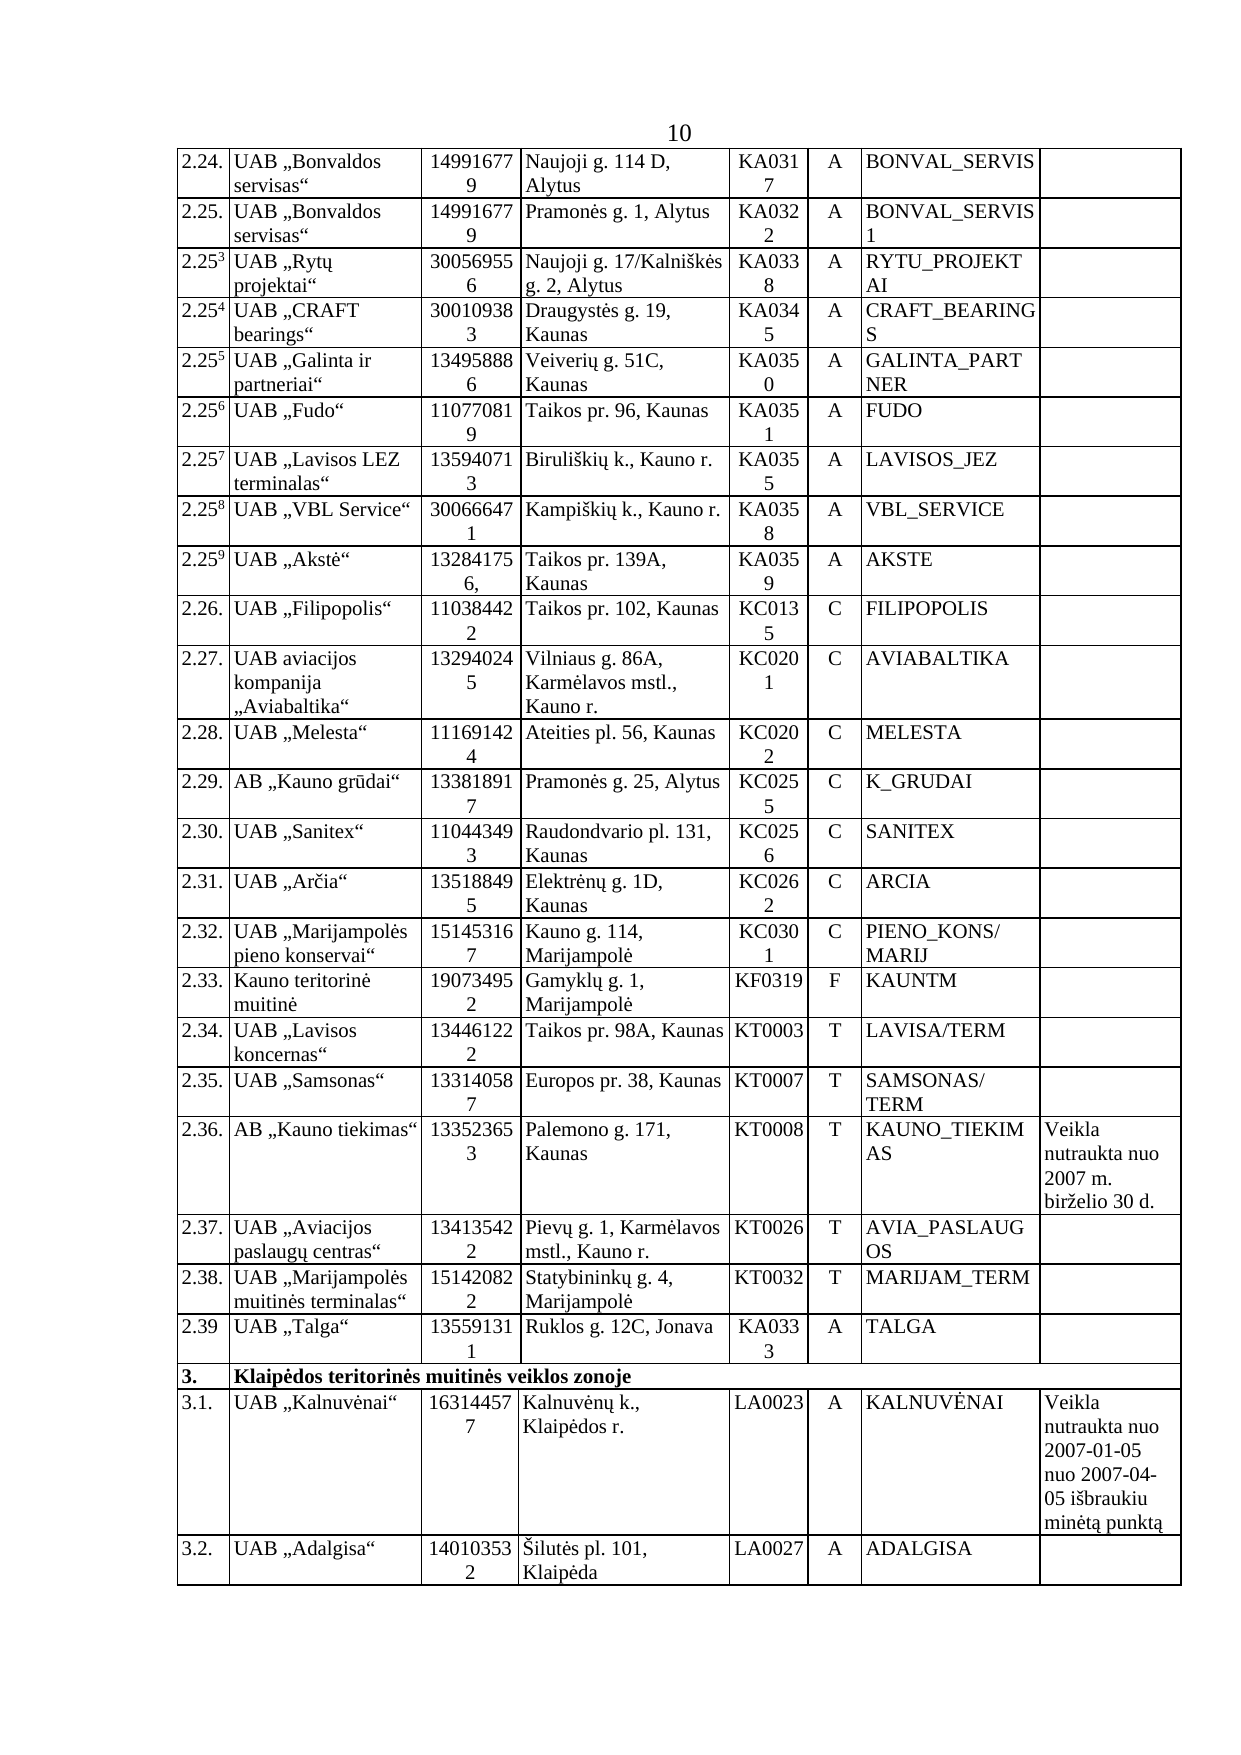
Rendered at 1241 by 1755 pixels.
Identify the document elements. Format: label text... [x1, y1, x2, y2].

table_cell KALNUVĖNAI [862, 1390, 1039, 1534]
table_cell Naujoji g. 17/Kalniškės g. 2, Alytus [522, 249, 729, 297]
table_cell FILIPOPOLIS [862, 596, 1039, 644]
table_cell KAUNTM [862, 968, 1039, 1016]
table_cell UAB „Melesta“ [230, 720, 421, 768]
table_cell UAB „Bonvaldos servisas“ [230, 199, 421, 247]
table_cell [1041, 497, 1180, 545]
table_cell 300569556 [422, 249, 520, 297]
table_cell UAB „Talga“ [230, 1315, 421, 1363]
table_cell UAB „Marijampolės muitinės terminalas“ [230, 1265, 421, 1313]
table_cell UAB „Filipopolis“ [230, 596, 421, 644]
table_cell [1041, 1215, 1180, 1263]
table_cell Ateities pl. 56, Kaunas [522, 720, 729, 768]
table_cell C [809, 869, 861, 917]
table_cell KC0262 [730, 869, 807, 917]
table_cell 2.24. [178, 149, 229, 197]
table_cell SANITEX [862, 819, 1039, 867]
table_cell 3.2. [178, 1536, 229, 1584]
table_cell 2.33. [178, 968, 229, 1016]
table_cell Kampiškių k., Kauno r. [522, 497, 729, 545]
table_cell A [809, 398, 861, 446]
table_cell C [809, 596, 861, 644]
table_cell 2.259 [178, 547, 229, 595]
table_cell [1041, 1536, 1180, 1584]
table_cell 2.29. [178, 770, 229, 818]
table_cell 3.1. [178, 1390, 229, 1534]
table_cell 2.38. [178, 1265, 229, 1313]
table_cell KA0351 [730, 398, 807, 446]
table_cell [1041, 149, 1180, 197]
table_cell C [809, 819, 861, 867]
table_cell Biruliškių k., Kauno r. [522, 447, 729, 495]
table_cell UAB „Kalnuvėnai“ [230, 1390, 421, 1534]
table_cell 132841756, [422, 547, 520, 595]
table_cell A [809, 199, 861, 247]
table_cell 2.257 [178, 447, 229, 495]
table_cell MELESTA [862, 720, 1039, 768]
table_cell KA0322 [730, 199, 807, 247]
table_cell Raudondvario pl. 131, Kaunas [522, 819, 729, 867]
table_cell [1041, 199, 1180, 247]
table_cell KC0202 [730, 720, 807, 768]
table_cell 2.26. [178, 596, 229, 644]
table_cell KA0350 [730, 348, 807, 396]
table_cell KAUNO_TIEKIMAS [862, 1117, 1039, 1213]
table_cell BONVAL_SERVIS [862, 149, 1039, 197]
table_cell LAVISOS_JEZ [862, 447, 1039, 495]
table_cell [1041, 348, 1180, 396]
table_cell 2.255 [178, 348, 229, 396]
table_cell [1041, 1265, 1180, 1313]
table_cell UAB „Bonvaldos servisas“ [230, 149, 421, 197]
table_cell KC0201 [730, 646, 807, 718]
table_cell 151420822 [422, 1265, 520, 1313]
table_cell LA0027 [730, 1536, 807, 1584]
table_cell 2.28. [178, 720, 229, 768]
table_cell TALGA [862, 1315, 1039, 1363]
table_cell 133523653 [422, 1117, 520, 1213]
table_cell Kauno g. 114, Marijampolė [522, 919, 729, 967]
table_cell Taikos pr. 96, Kaunas [522, 398, 729, 446]
table_cell UAB „Marijampolės pieno konservai“ [230, 919, 421, 967]
table_cell K_GRUDAI [862, 770, 1039, 818]
table_cell 2.34. [178, 1018, 229, 1066]
table_cell A [809, 547, 861, 595]
table_cell KT0032 [730, 1265, 807, 1313]
table_cell Veikla nutraukta nuo 2007-01-05 nuo 2007-04-05 išbraukiu minėtą punktą [1041, 1390, 1180, 1534]
table_cell 163144577 [422, 1390, 518, 1534]
table_cell A [809, 348, 861, 396]
table_cell [1041, 1018, 1180, 1066]
table_cell UAB „Rytų projektai“ [230, 249, 421, 297]
table_cell [1041, 547, 1180, 595]
table_cell UAB „Lavisos LEZ terminalas“ [230, 447, 421, 495]
table_cell A [809, 497, 861, 545]
table_cell KC0135 [730, 596, 807, 644]
table_cell Veikla nutraukta nuo 2007 m. birželio 30 d. [1041, 1117, 1180, 1213]
table_cell KA0317 [730, 149, 807, 197]
table_cell Pievų g. 1, Karmėlavos mstl., Kauno r. [522, 1215, 729, 1263]
table_cell A [809, 1536, 861, 1584]
table_cell Gamyklų g. 1, Marijampolė [522, 968, 729, 1016]
table_cell UAB „Lavisos koncernas“ [230, 1018, 421, 1066]
table_cell MARIJAM_TERM [862, 1265, 1039, 1313]
table_cell KT0007 [730, 1068, 807, 1116]
table_cell A [809, 1315, 861, 1363]
table_cell A [809, 447, 861, 495]
table_cell 2.36. [178, 1117, 229, 1213]
table_cell UAB „Akstė“ [230, 547, 421, 595]
table_cell 132940245 [422, 646, 520, 718]
table_cell 135591311 [422, 1315, 520, 1363]
table_cell KT0008 [730, 1117, 807, 1213]
table_cell C [809, 919, 861, 967]
table_cell AKSTE [862, 547, 1039, 595]
table_cell UAB „Adalgisa“ [230, 1536, 421, 1584]
table_cell KF0319 [730, 968, 807, 1016]
table_cell 2.27. [178, 646, 229, 718]
table_cell A [809, 249, 861, 297]
table_cell UAB „Arčia“ [230, 869, 421, 917]
table_cell 2.35. [178, 1068, 229, 1116]
table_cell GALINTA_PARTNER [862, 348, 1039, 396]
table_cell 2.32. [178, 919, 229, 967]
table_cell ADALGISA [862, 1536, 1039, 1584]
table_cell PIENO_KONS/MARIJ [862, 919, 1039, 967]
table_cell Europos pr. 38, Kaunas [522, 1068, 729, 1116]
table_cell AVIABALTIKA [862, 646, 1039, 718]
table_cell VBL_SERVICE [862, 497, 1039, 545]
table_cell 110443493 [422, 819, 520, 867]
table_cell [1041, 249, 1180, 297]
table_cell 135940713 [422, 447, 520, 495]
table_cell [1041, 298, 1180, 346]
table_cell 151453167 [422, 919, 520, 967]
table_cell Klaipėdos teritorinės muitinės veiklos zonoje [230, 1364, 1180, 1388]
table_cell Pramonės g. 1, Alytus [522, 199, 729, 247]
table_cell Veiverių g. 51C, Kaunas [522, 348, 729, 396]
table_cell UAB „VBL Service“ [230, 497, 421, 545]
table_cell A [809, 298, 861, 346]
table_cell 133140587 [422, 1068, 520, 1116]
table_cell 300666471 [422, 497, 520, 545]
table_cell SAMSONAS/TERM [862, 1068, 1039, 1116]
table_cell 134461222 [422, 1018, 520, 1066]
table_cell 2.254 [178, 298, 229, 346]
table_cell T [809, 1215, 861, 1263]
table_cell 2.256 [178, 398, 229, 446]
table_cell Ruklos g. 12C, Jonava [522, 1315, 729, 1363]
table_cell LA0023 [730, 1390, 807, 1534]
table_cell KC0256 [730, 819, 807, 867]
table_cell 110770819 [422, 398, 520, 446]
table_cell [1041, 596, 1180, 644]
table_cell 111691424 [422, 720, 520, 768]
table_cell UAB „Samsonas“ [230, 1068, 421, 1116]
table_cell Elektrėnų g. 1D, Kaunas [522, 869, 729, 917]
table_cell Taikos pr. 102, Kaunas [522, 596, 729, 644]
table_cell ARCIA [862, 869, 1039, 917]
table_cell KA0359 [730, 547, 807, 595]
table_cell UAB aviacijos kompanija „Aviabaltika“ [230, 646, 421, 718]
table_cell KA0345 [730, 298, 807, 346]
table_cell UAB „Fudo“ [230, 398, 421, 446]
table_cell KT0003 [730, 1018, 807, 1066]
table_cell T [809, 1018, 861, 1066]
table_cell 3. [178, 1364, 229, 1388]
table_cell T [809, 1117, 861, 1213]
table_cell FUDO [862, 398, 1039, 446]
table_cell KT0026 [730, 1215, 807, 1263]
table_cell Statybininkų g. 4, Marijampolė [522, 1265, 729, 1313]
table_cell 134135422 [422, 1215, 520, 1263]
table_cell [1041, 919, 1180, 967]
table_cell AVIA_PASLAUGOS [862, 1215, 1039, 1263]
table_cell 190734952 [422, 968, 520, 1016]
table_cell CRAFT_BEARINGS [862, 298, 1039, 346]
table_cell 110384422 [422, 596, 520, 644]
table_cell Taikos pr. 139A, Kaunas [522, 547, 729, 595]
table_cell UAB „Aviacijos paslaugų centras“ [230, 1215, 421, 1263]
table_cell 133818917 [422, 770, 520, 818]
table_cell KA0333 [730, 1315, 807, 1363]
table_cell UAB „CRAFT bearings“ [230, 298, 421, 346]
table_cell [1041, 398, 1180, 446]
table_cell Taikos pr. 98A, Kaunas [522, 1018, 729, 1066]
table_cell KA0358 [730, 497, 807, 545]
table_cell [1041, 447, 1180, 495]
table_cell KA0355 [730, 447, 807, 495]
table_cell Kauno teritorinė muitinė [230, 968, 421, 1016]
table_cell [1041, 720, 1180, 768]
table_cell Palemono g. 171, Kaunas [522, 1117, 729, 1213]
table_cell T [809, 1265, 861, 1313]
table_cell BONVAL_SERVIS1 [862, 199, 1039, 247]
table_cell 134958886 [422, 348, 520, 396]
table_cell T [809, 1068, 861, 1116]
table_cell Kalnuvėnų k., Klaipėdos r. [519, 1390, 729, 1534]
table_cell [1041, 646, 1180, 718]
table_cell KC0255 [730, 770, 807, 818]
table_cell 2.39 [178, 1315, 229, 1363]
table_cell Vilniaus g. 86A, Karmėlavos mstl., Kauno r. [522, 646, 729, 718]
table_cell A [809, 1390, 861, 1534]
table_cell RYTU_PROJEKTAI [862, 249, 1039, 297]
table_cell Naujoji g. 114 D, Alytus [522, 149, 729, 197]
table_cell A [809, 149, 861, 197]
table_cell 2.25. [178, 199, 229, 247]
table_cell 2.253 [178, 249, 229, 297]
table_cell C [809, 720, 861, 768]
table_cell Draugystės g. 19, Kaunas [522, 298, 729, 346]
table_cell UAB „Galinta ir partneriai“ [230, 348, 421, 396]
table_cell 149916779 [422, 199, 520, 247]
table_cell AB „Kauno grūdai“ [230, 770, 421, 818]
table_cell 2.31. [178, 869, 229, 917]
table_cell KA0338 [730, 249, 807, 297]
table_cell F [809, 968, 861, 1016]
table_cell UAB „Sanitex“ [230, 819, 421, 867]
table_cell 135188495 [422, 869, 520, 917]
table_cell 2.30. [178, 819, 229, 867]
table_cell 149916779 [422, 149, 520, 197]
table_cell [1041, 819, 1180, 867]
table_cell [1041, 770, 1180, 818]
table_cell Pramonės g. 25, Alytus [522, 770, 729, 818]
table_cell KC0301 [730, 919, 807, 967]
table_cell [1041, 1068, 1180, 1116]
table_cell [1041, 968, 1180, 1016]
table_cell AB „Kauno tiekimas“ [230, 1117, 421, 1213]
table_cell Šilutės pl. 101, Klaipėda [519, 1536, 729, 1584]
table_cell [1041, 1315, 1180, 1363]
table_cell 2.258 [178, 497, 229, 545]
table_cell LAVISA/TERM [862, 1018, 1039, 1066]
table_cell 300109383 [422, 298, 520, 346]
table_cell 2.37. [178, 1215, 229, 1263]
table_cell C [809, 770, 861, 818]
table_cell 140103532 [422, 1536, 518, 1584]
table_cell [1041, 869, 1180, 917]
table_cell C [809, 646, 861, 718]
